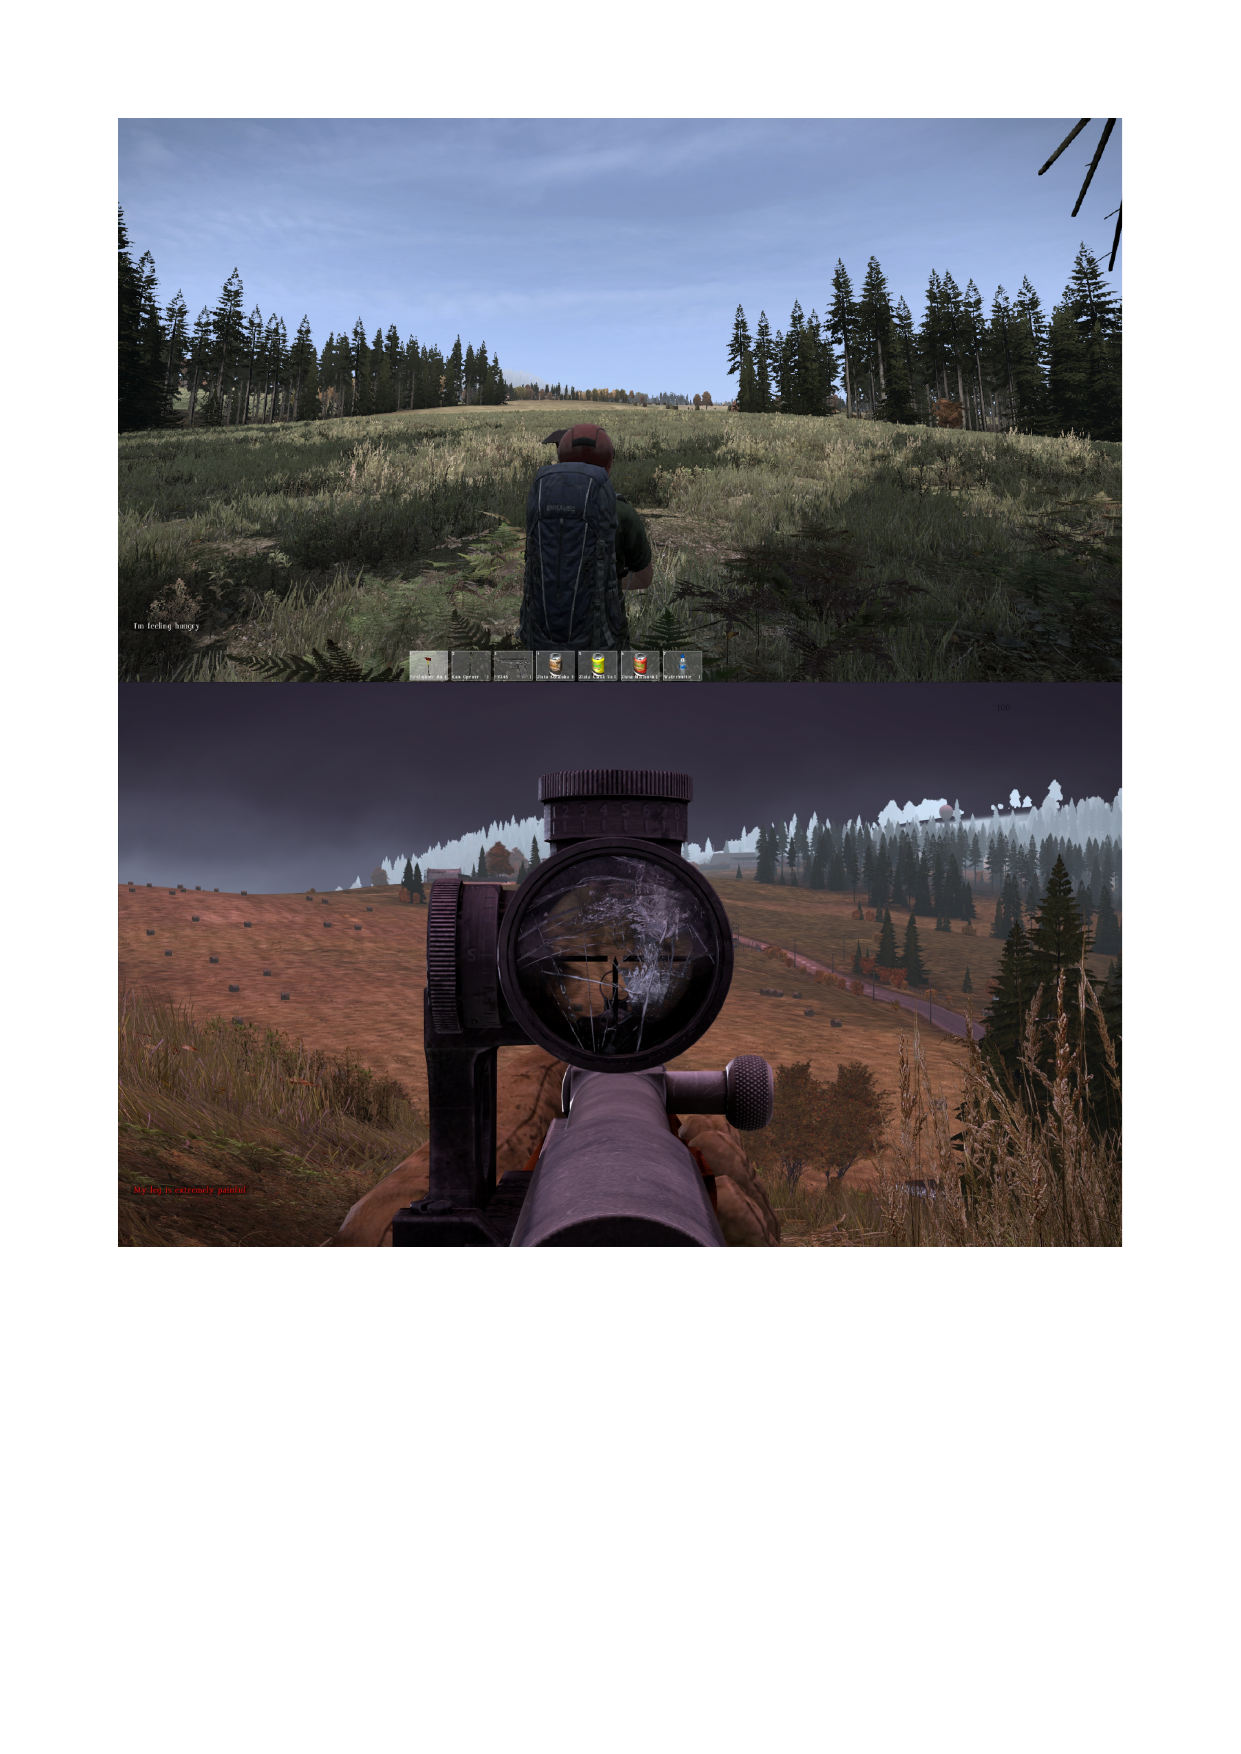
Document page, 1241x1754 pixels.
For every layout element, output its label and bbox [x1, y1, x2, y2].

picture [118, 118, 1123, 1247]
